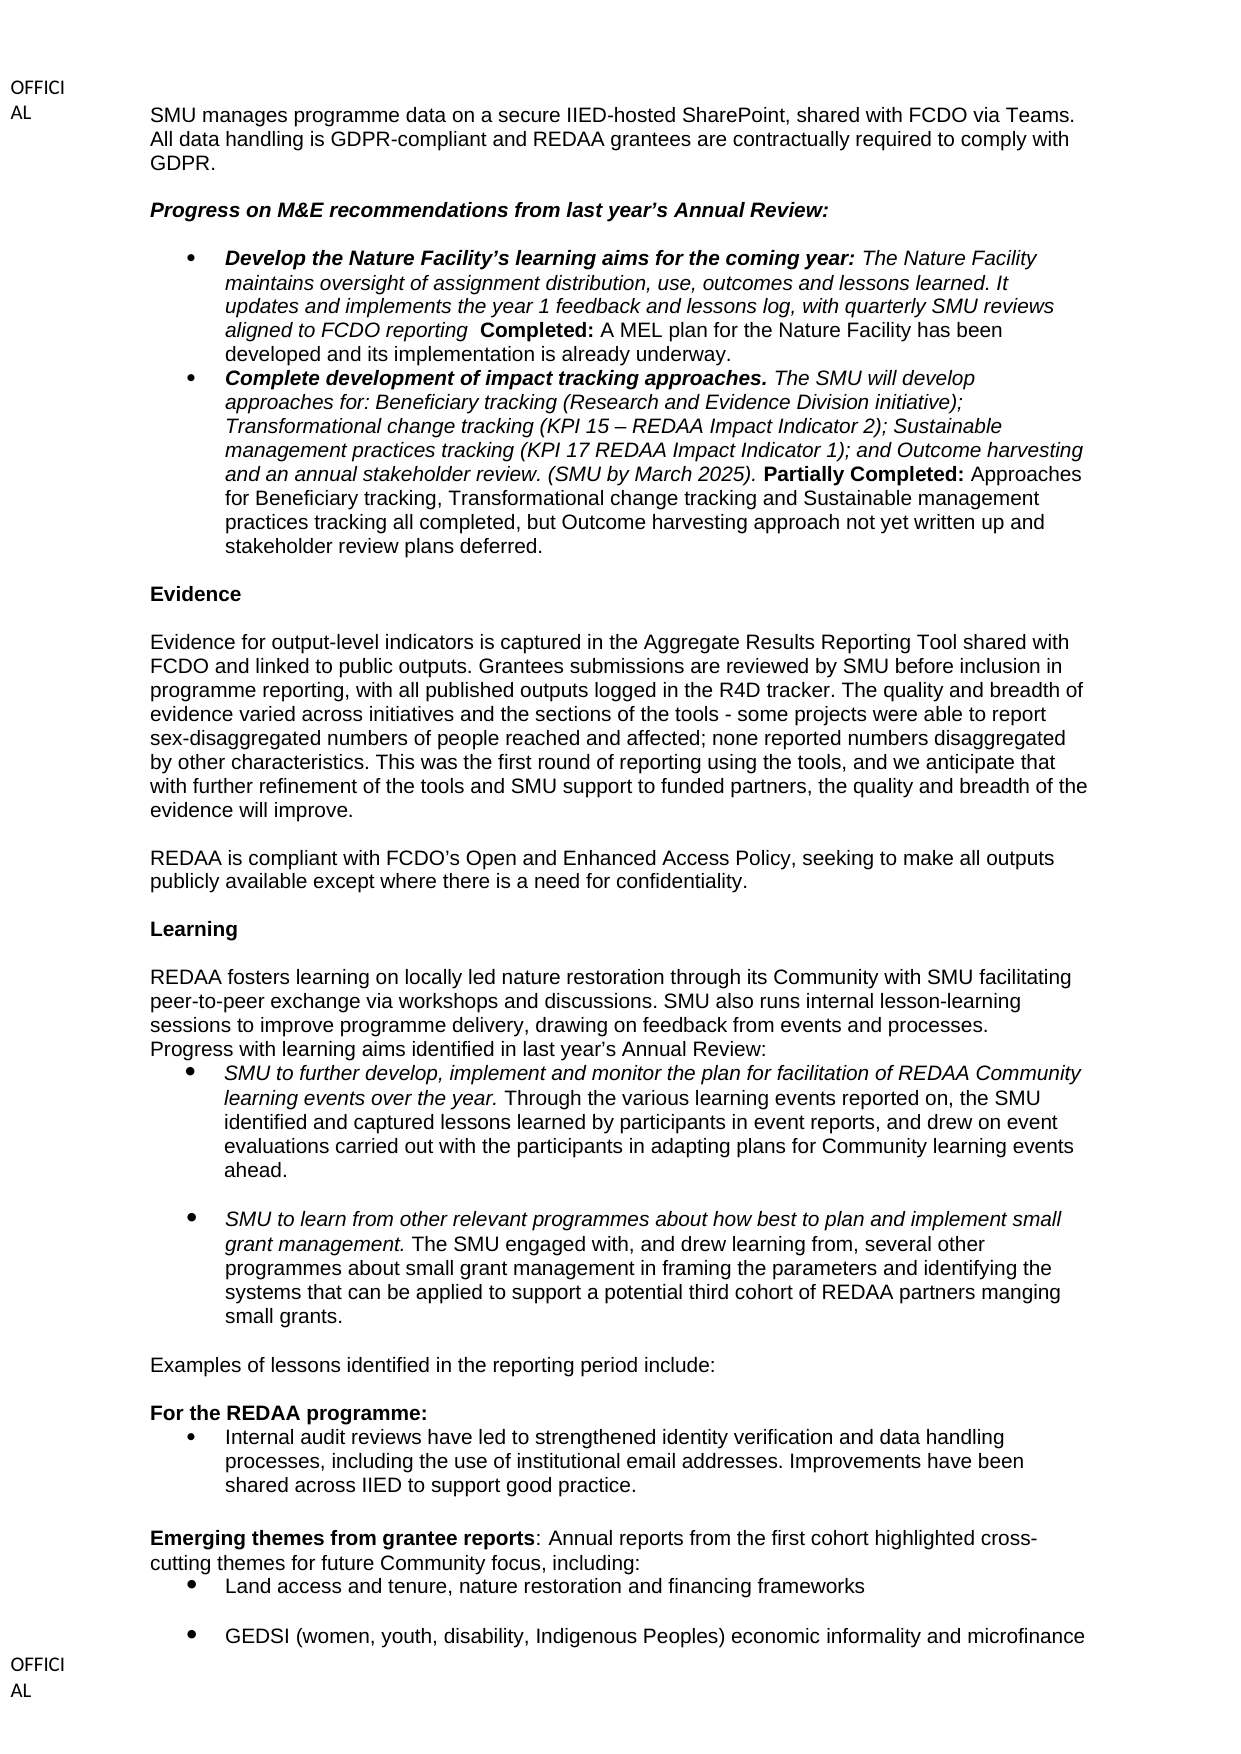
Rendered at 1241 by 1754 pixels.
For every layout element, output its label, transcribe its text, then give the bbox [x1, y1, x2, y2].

list SMU to further develop, implement and monitor the plan for facilitation of REDAA Community learning events over the year. Through the various learning events reported on, the SMU identified and captured lessons learned by participants in event reports, and drew on event evaluations carried out with the participants in adapting plans for Community learning events ahead. [186, 1061, 1090, 1182]
text Examples of lessons identified in the reporting period include: [150, 1353, 1090, 1377]
text Evidence for output-level indicators is captured in the Aggregate Results Reporting Tool shared with FCDO and linked to public outputs. Grantees submissions are reviewed by SMU before inclusion in programme reporting, with all published outputs logged in the R4D tracker. The quality and breadth of evidence varied across initiatives and the sections of the tools - some projects were able to report sex-disaggregated numbers of people reached and affected; none reported numbers disaggregated by other characteristics. This was the first round of reporting using the tools, and we anticipate that with further refinement of the tools and SMU support to funded partners, the quality and breadth of the evidence will improve. [150, 630, 1090, 821]
list GEDSI (women, youth, disability, Indigenous Peoples) economic informality and microfinance [187, 1624, 1090, 1649]
list Develop the Nature Facility’s learning aims for the coming year: The Nature Facility maintains oversight of assignment distribution, use, outcomes and lessons learned. It updates and implements the year 1 feedback and lessons log, with quarterly SMU reviews aligned to FCDO reporting Completed: A MEL plan for the Nature Facility has been developed and its implementation is already underway. [187, 246, 1090, 366]
list Land access and tenure, nature restoration and financing frameworks [187, 1574, 1090, 1599]
list Complete development of impact tracking approaches. The SMU will develop approaches for: Beneficiary tracking (Research and Evidence Division initiative); Transformational change tracking (KPI 15 – REDAA Impact Indicator 2); Sustainable management practices tracking (KPI 17 REDAA Impact Indicator 1); and Outcome harvesting and an annual stakeholder review. (SMU by March 2025). Partially Completed: Approaches for Beneficiary tracking, Transformational change tracking and Sustainable management practices tracking all completed, but Outcome harvesting approach not yet written up and stakeholder review plans deferred. [187, 366, 1090, 558]
list Internal audit reviews have led to strengthened identity verification and data handling processes, including the use of institutional email addresses. Improvements have been shared across IIED to support good practice. [187, 1424, 1090, 1497]
text SMU manages programme data on a secure IIED-hosted SharePoint, shared with FCDO via Teams. All data handling is GDPR-compliant and REDAA grantees are contractually required to comply with GDPR. [150, 102, 1090, 174]
text REDAA is compliant with FCDO’s Open and Enhanced Access Policy, seeking to make all outputs publicly available except where there is a need for confidentiality. [150, 845, 1090, 893]
text REDAA fosters learning on locally led nature restoration through its Community with SMU facilitating peer-to-peer exchange via workshops and discussions. SMU also runs internal lesson-learning sessions to improve programme delivery, drawing on feedback from events and processes. [150, 965, 1090, 1037]
text For the REDAA programme: [150, 1401, 1090, 1424]
text Progress on M&E recommendations from last year’s Annual Review: [150, 198, 1090, 222]
list SMU to learn from other relevant programmes about how best to plan and implement small grant management. The SMU engaged with, and drew learning from, several other programmes about small grant management in framing the parameters and identifying the systems that can be applied to support a potential third cohort of REDAA partners manging small grants. [187, 1207, 1090, 1328]
text Progress with learning aims identified in last year’s Annual Review: [150, 1037, 1090, 1061]
text Evidence [150, 582, 1090, 606]
text Emerging themes from grantee reports: Annual reports from the first cohort highlighted cross-cutting themes for future Community focus, including: [150, 1522, 1090, 1574]
text Learning [150, 917, 1090, 941]
